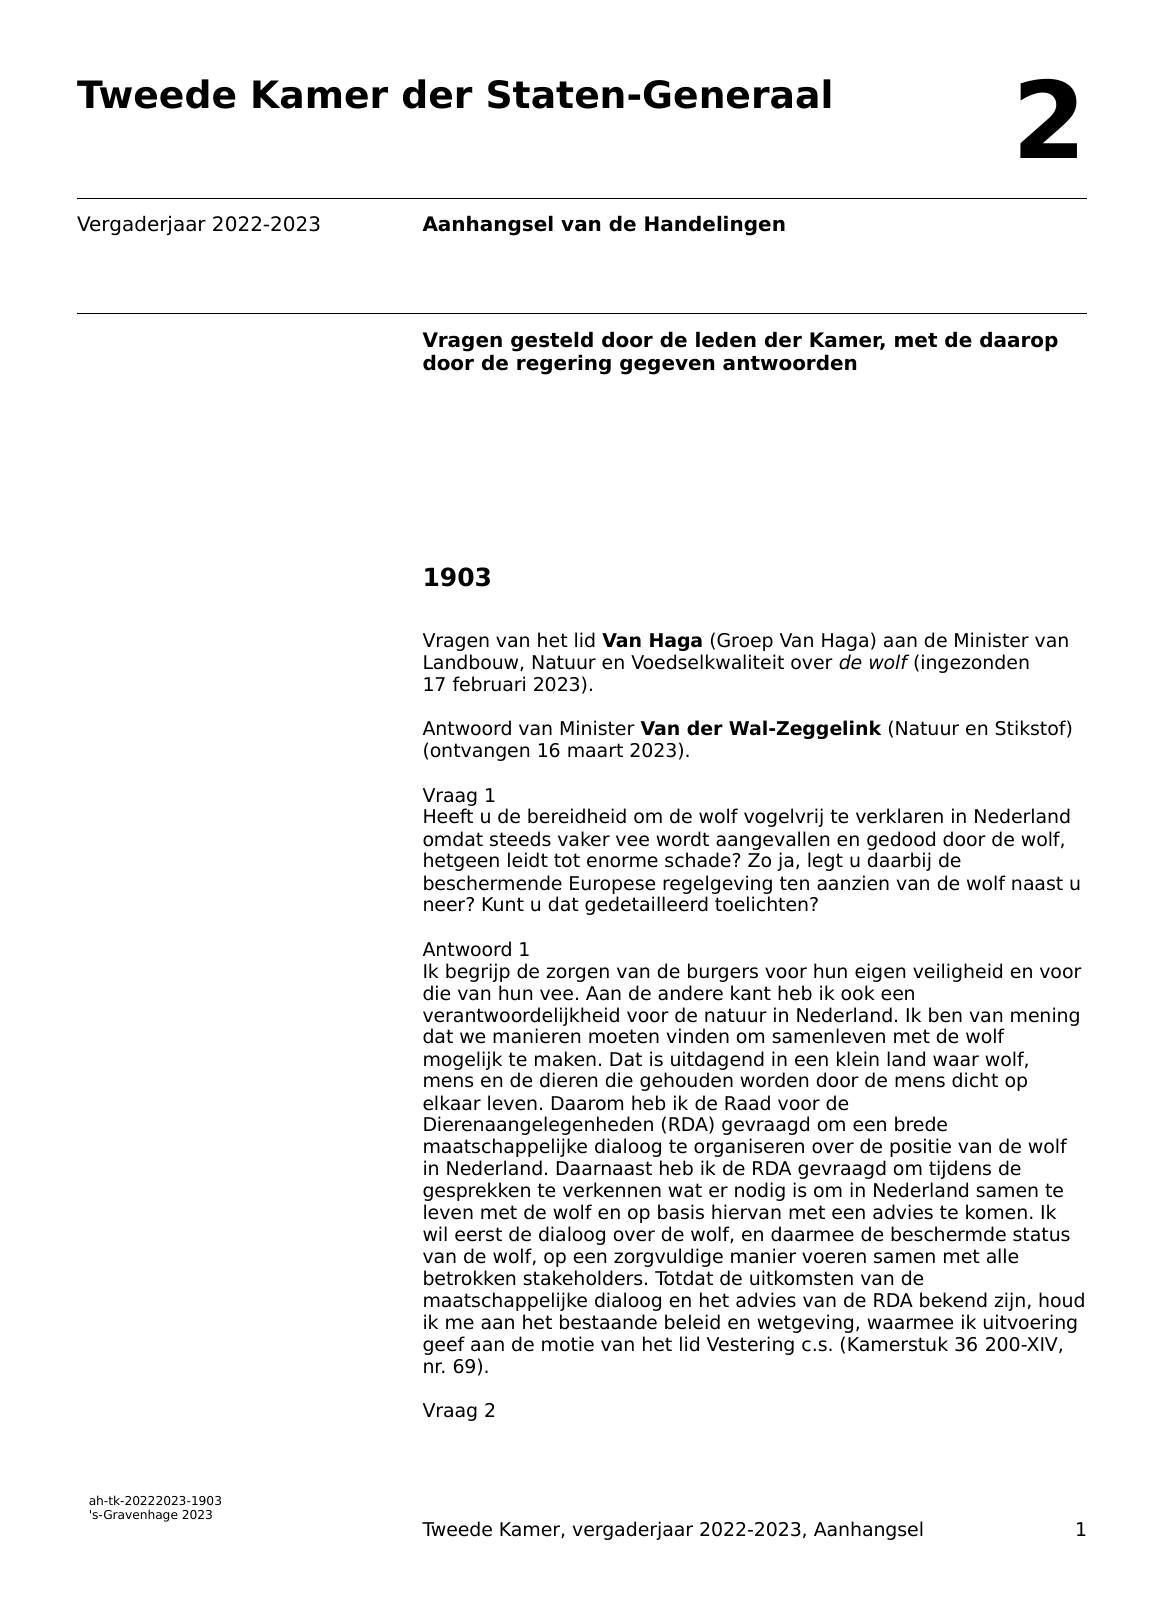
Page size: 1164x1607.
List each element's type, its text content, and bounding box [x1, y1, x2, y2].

text Antwoord van Minister Van der Wal-Zeggelink (Natuur en Stikstof) (ontvangen 16 maart 2023). [422, 718, 1087, 762]
text Ik begrijp de zorgen van de burgers voor hun eigen veiligheid en voor die van hun vee. Aan de andere kant heb ik ook een verantwoordelijkheid voor de natuur in Nederland. Ik ben van mening dat we manieren moeten vinden om samenleven met de wolf mogelijk te maken. Dat is uitdagend in een klein land waar wolf, mens en de dieren die gehouden worden door de mens dicht op elkaar leven. Daarom heb ik de Raad voor de Dierenaangelegenheden (RDA) gevraagd om een brede maatschappelijke dialoog te organiseren over de positie van de wolf in Nederland. Daarnaast heb ik de RDA gevraagd om tijdens de gesprekken te verkennen wat er nodig is om in Nederland samen te leven met de wolf en op basis hiervan met een advies te komen. Ik wil eerst de dialoog over de wolf, en daarmee de beschermde status van de wolf, op een zorgvuldige manier voeren samen met alle betrokken stakeholders. Totdat de uitkomsten van de maatschappelijke dialoog en het advies van de RDA bekend zijn, houd ik me aan het bestaande beleid en wetgeving, waarmee ik uitvoering geef aan de motie van het lid Vestering c.s. (Kamerstuk 36 200-XIV, nr. 69). [422, 961, 1087, 1378]
text ah-tk-20222023-1903 [88, 1494, 323, 1508]
text Antwoord 1 [422, 938, 1087, 961]
table_cell Aanhangsel van de Handelingen [422, 199, 1087, 313]
table_header 2 [886, 59, 1087, 198]
text Vraag 1 [422, 784, 1087, 806]
text Vragen van het lid Van Haga (Groep Van Haga) aan de Minister van Landbouw, Natuur en Voedselkwaliteit over de wolf (ingezonden 17 februari 2023). [422, 630, 1087, 696]
table_cell Vergaderjaar 2022-2023 [77, 199, 422, 313]
text Heeft u de bereidheid om de wolf vogelvrij te verklaren in Nederland omdat steeds vaker vee wordt aangevallen en gedood door de wolf, hetgeen leidt tot enorme schade? Zo ja, legt u daarbij de beschermende Europese regelgeving ten aanzien van de wolf naast u neer? Kunt u dat gedetailleerd toelichten? [422, 806, 1087, 916]
text 1903 [422, 563, 1087, 592]
table_cell [77, 314, 422, 375]
table_cell Vragen gesteld door de leden der Kamer, met de daarop door de regering gegeven antwoorden [422, 314, 1087, 375]
table_header Tweede Kamer der Staten-Generaal [77, 59, 886, 198]
text 's-Gravenhage 2023 [88, 1508, 323, 1522]
text Vraag 2 [422, 1400, 1087, 1422]
